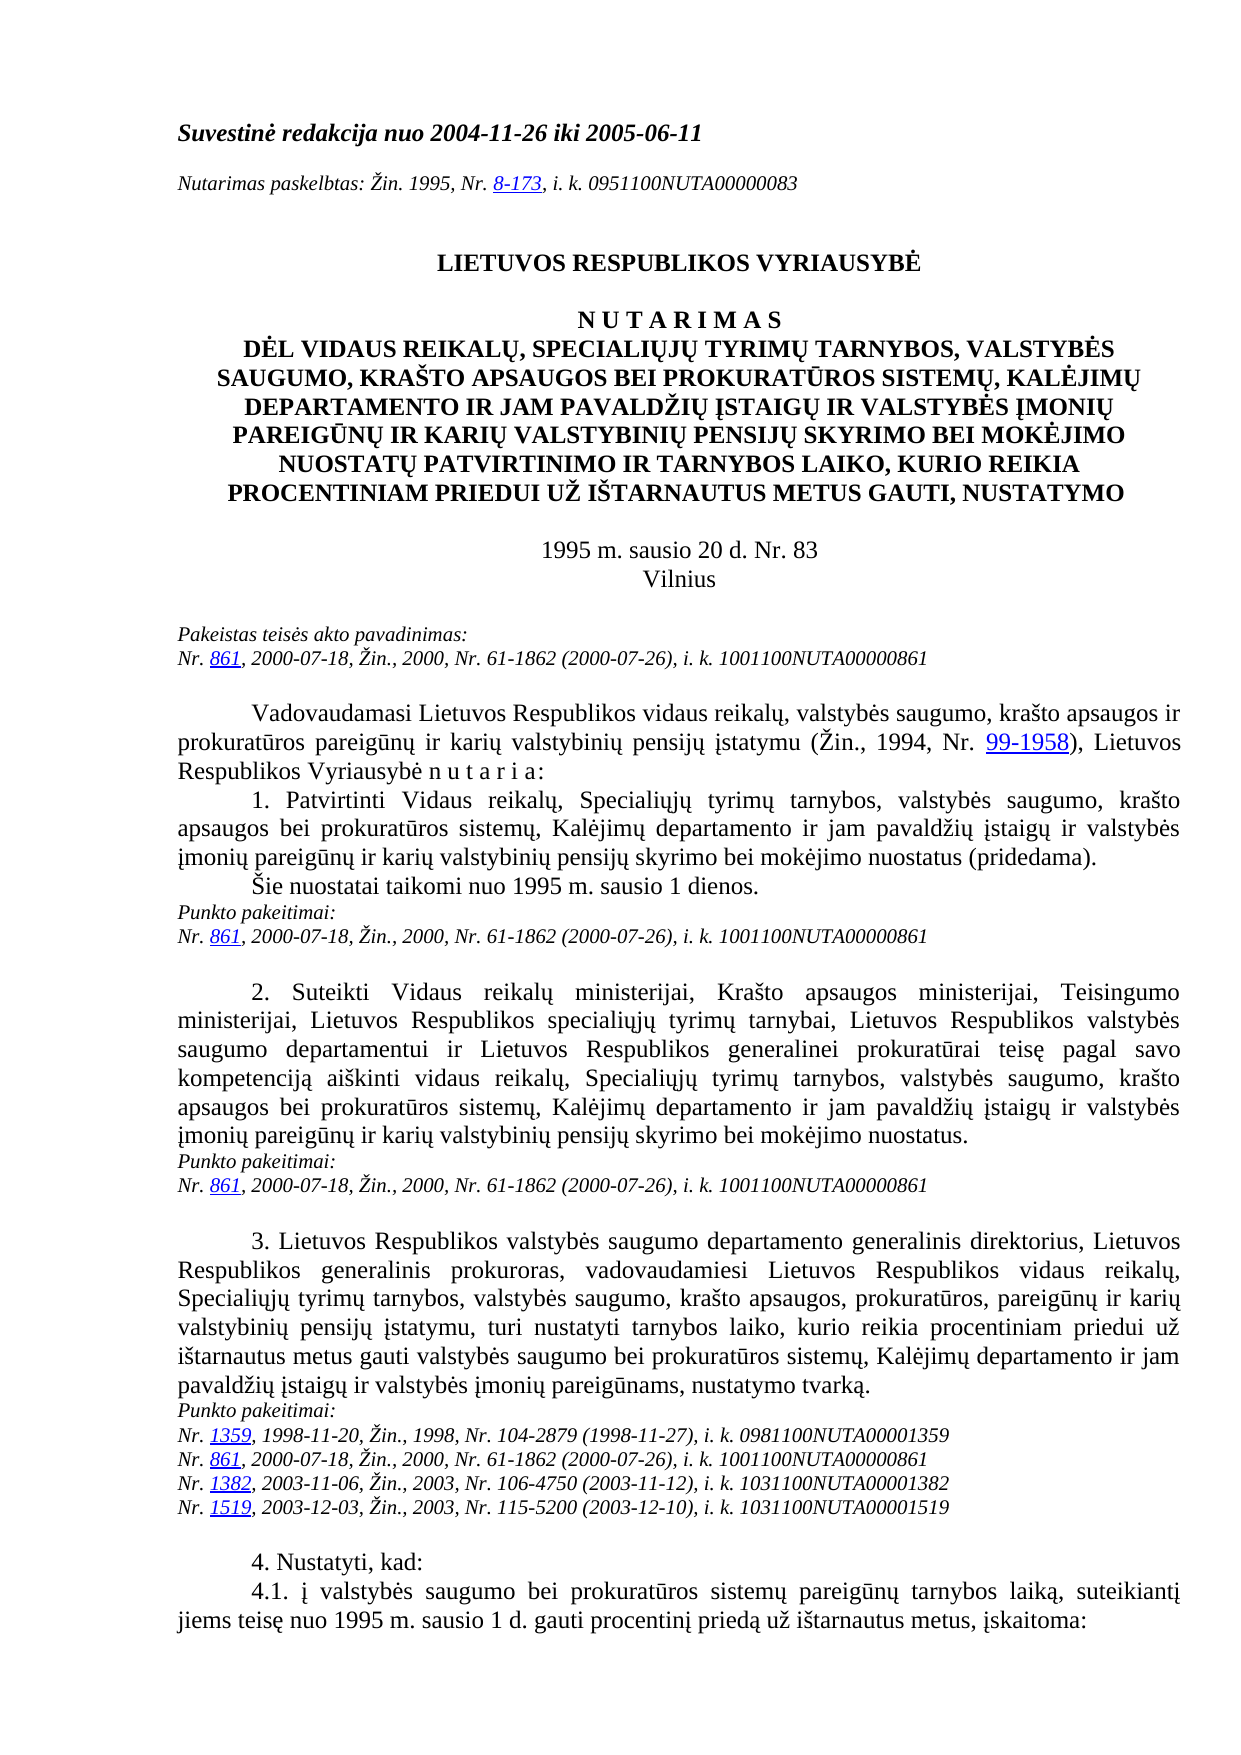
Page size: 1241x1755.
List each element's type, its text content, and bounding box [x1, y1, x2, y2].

text Pakeistas teisės akto pavadinimas: [177, 622, 1181, 646]
text 3. Lietuvos Respublikos valstybės saugumo departamento generalinis direktorius, Lietuvos Respublikos generalinis prokuroras, vadovaudamiesi Lietuvos Respublikos vidaus reikalų, Specialiųjų tyrimų tarnybos, valstybės saugumo, krašto apsaugos, prokuratūros, pareigūnų ir karių valstybinių pensijų įstatymu, turi nustatyti tarnybos laiko, kurio reikia procentiniam priedui už ištarnautus metus gauti valstybės saugumo bei prokuratūros sistemų, Kalėjimų departamento ir jam pavaldžių įstaigų ir valstybės įmonių pareigūnams, nustatymo tvarką. [177, 1226, 1181, 1398]
text Nr. 861, 2000-07-18, Žin., 2000, Nr. 61-1862 (2000-07-26), i. k. 1001100NUTA00000861 [177, 1173, 1181, 1197]
text Punkto pakeitimai: [177, 900, 1181, 924]
text 1. Patvirtinti Vidaus reikalų, Specialiųjų tyrimų tarnybos, valstybės saugumo, krašto apsaugos bei prokuratūros sistemų, Kalėjimų departamento ir jam pavaldžių įstaigų ir valstybės įmonių pareigūnų ir karių valstybinių pensijų skyrimo bei mokėjimo nuostatus (pridedama). [177, 785, 1181, 871]
text Vilnius [177, 564, 1181, 593]
text Vadovaudamasi Lietuvos Respublikos vidaus reikalų, valstybės saugumo, krašto apsaugos ir prokuratūros pareigūnų ir karių valstybinių pensijų įstatymu (Žin., 1994, Nr. 99-1958), Lietuvos Respublikos Vyriausybė nutaria: [177, 698, 1181, 785]
text LIETUVOS RESPUBLIKOS VYRIAUSYBĖ [177, 248, 1181, 277]
text Šie nuostatai taikomi nuo 1995 m. sausio 1 dienos. [177, 871, 1181, 900]
text 1995 m. sausio 20 d. Nr. 83 [177, 535, 1181, 564]
text Nr. 1359, 1998-11-20, Žin., 1998, Nr. 104-2879 (1998-11-27), i. k. 0981100NUTA00001359 [177, 1422, 1181, 1447]
text 4.1. į valstybės saugumo bei prokuratūros sistemų pareigūnų tarnybos laiką, suteikiantį jiems teisę nuo 1995 m. sausio 1 d. gauti procentinį priedą už ištarnautus metus, įskaitoma: [177, 1576, 1181, 1634]
text Nutarimas paskelbtas: Žin. 1995, Nr. 8-173, i. k. 0951100NUTA00000083 [177, 171, 1181, 195]
text Nr. 861, 2000-07-18, Žin., 2000, Nr. 61-1862 (2000-07-26), i. k. 1001100NUTA00000861 [177, 924, 1181, 948]
text Nr. 1382, 2003-11-06, Žin., 2003, Nr. 106-4750 (2003-11-12), i. k. 1031100NUTA00001382 [177, 1471, 1181, 1495]
text Nr. 861, 2000-07-18, Žin., 2000, Nr. 61-1862 (2000-07-26), i. k. 1001100NUTA00000861 [177, 646, 1181, 670]
text 2. Suteikti Vidaus reikalų ministerijai, Krašto apsaugos ministerijai, Teisingumo ministerijai, Lietuvos Respublikos specialiųjų tyrimų tarnybai, Lietuvos Respublikos valstybės saugumo departamentui ir Lietuvos Respublikos generalinei prokuratūrai teisę pagal savo kompetenciją aiškinti vidaus reikalų, Specialiųjų tyrimų tarnybos, valstybės saugumo, krašto apsaugos bei prokuratūros sistemų, Kalėjimų departamento ir jam pavaldžių įstaigų ir valstybės įmonių pareigūnų ir karių valstybinių pensijų skyrimo bei mokėjimo nuostatus. [177, 977, 1181, 1149]
text Punkto pakeitimai: [177, 1398, 1181, 1422]
text 4. Nustatyti, kad: [177, 1547, 1181, 1576]
text Punkto pakeitimai: [177, 1149, 1181, 1173]
text Nr. 861, 2000-07-18, Žin., 2000, Nr. 61-1862 (2000-07-26), i. k. 1001100NUTA00000861 [177, 1447, 1181, 1471]
text DĖL VIDAUS REIKALŲ, SPECIALIŲJŲ TYRIMŲ TARNYBOS, VALSTYBĖS SAUGUMO, KRAŠTO APSAUGOS BEI PROKURATŪROS SISTEMŲ, KALĖJIMŲ DEPARTAMENTO IR JAM PAVALDŽIŲ ĮSTAIGŲ IR VALSTYBĖS ĮMONIŲ PAREIGŪNŲ IR KARIŲ VALSTYBINIŲ PENSIJŲ SKYRIMO BEI MOKĖJIMO NUOSTATŲ PATVIRTINIMO IR TARNYBOS LAIKO, KURIO REIKIA PROCENTINIAM PRIEDUI UŽ IŠTARNAUTUS METUS GAUTI, NUSTATYMO [177, 334, 1181, 507]
text N U T A R I M A S [177, 305, 1181, 334]
text Suvestinė redakcija nuo 2004-11-26 iki 2005-06-11 [177, 118, 1181, 147]
text Nr. 1519, 2003-12-03, Žin., 2003, Nr. 115-5200 (2003-12-10), i. k. 1031100NUTA00001519 [177, 1495, 1181, 1519]
